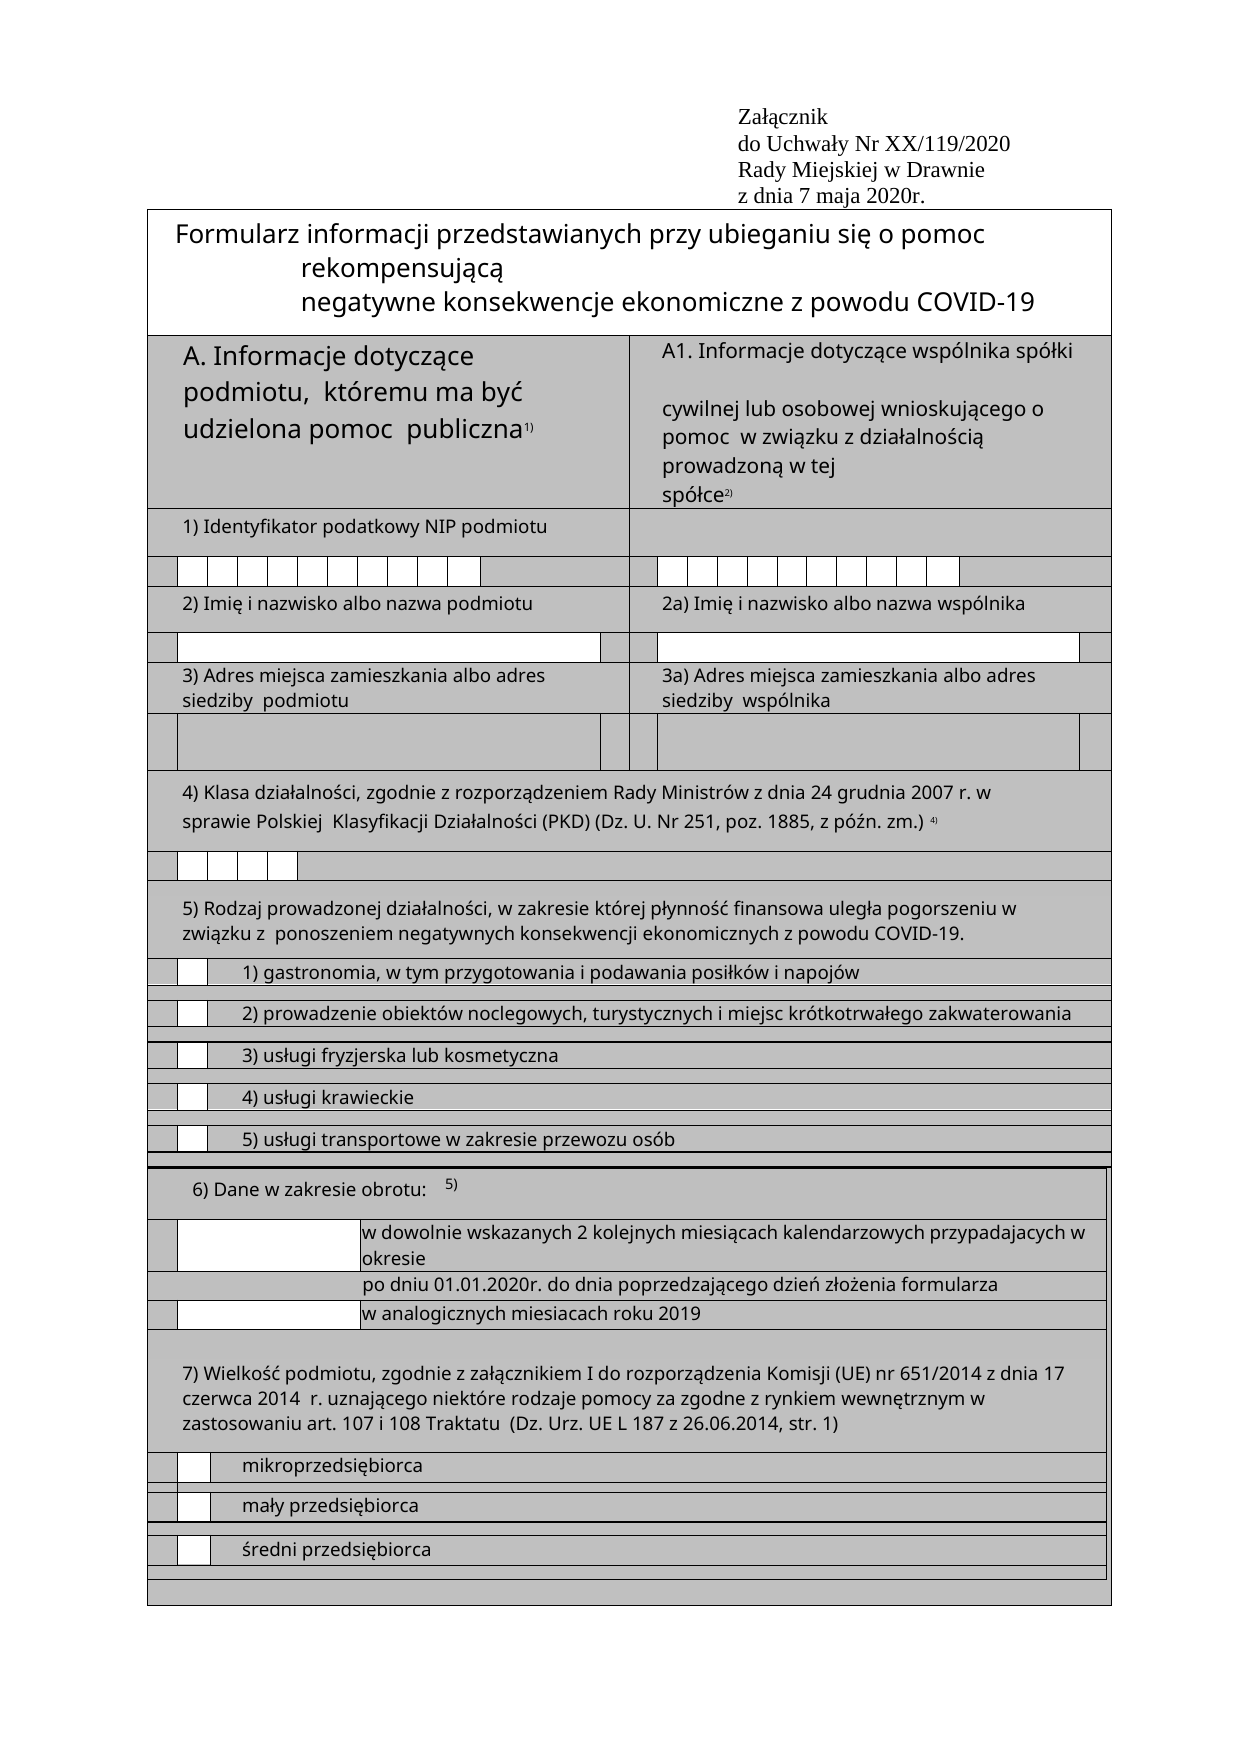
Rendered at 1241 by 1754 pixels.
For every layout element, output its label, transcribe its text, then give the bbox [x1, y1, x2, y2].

table_cell [178, 1453, 210, 1482]
table_cell [1080, 714, 1111, 770]
table_cell 3) usługi fryzjerska lub kosmetyczna [208, 1043, 1111, 1068]
table_cell 7) Wielkość podmiotu, zgodnie z załącznikiem I do rozporządzenia Komisji (UE) nr 651/2014 z dnia 17 czerwca 2014 r. uznającego niektóre rodzaje pomocy za zgodne z rynkiem wewnętrznym w zastosowaniu art. 107 i 108 Traktatu (Dz. Urz. UE L 187 z 26.06.2014, str. 1) [148, 1359, 1106, 1452]
table_cell [298, 557, 327, 586]
table_cell [268, 557, 297, 586]
table_cell [807, 557, 836, 586]
table_cell [927, 557, 959, 586]
table_cell [238, 557, 267, 586]
table_cell [148, 1043, 177, 1068]
table_cell [778, 557, 806, 586]
table_cell A. Informacje dotyczące podmiotu, któremu ma być udzielona pomoc publiczna1) [148, 336, 629, 508]
table_cell 3a) Adres miejsca zamieszkania albo adres siedziby wspólnika [630, 663, 1111, 713]
table_cell mały przedsiębiorca [211, 1493, 1106, 1521]
table_cell [630, 633, 657, 662]
table_cell [178, 714, 600, 770]
table_cell [148, 1301, 177, 1329]
table_cell 1) Identyfikator podatkowy NIP podmiotu [148, 509, 629, 556]
table_cell [178, 1043, 207, 1068]
table_cell [148, 986, 1111, 1000]
table_cell [148, 881, 1111, 896]
table_cell [178, 1001, 207, 1026]
table_cell [148, 1153, 1111, 1166]
text Rady Miejskiej w Drawnie [664, 156, 1152, 182]
table_cell [178, 1536, 210, 1564]
table_cell średni przedsiębiorca [211, 1536, 1106, 1564]
table_cell [148, 714, 177, 770]
table_cell 5) Rodzaj prowadzonej działalności, w zakresie której płynność finansowa uległa pogorszeniu w związku z ponoszeniem negatywnych konsekwencji ekonomicznych z powodu COVID-19. [148, 896, 1111, 958]
table_cell [448, 557, 480, 586]
table_header Formularz informacji przedstawianych przy ubieganiu się o pomoc rekompensującą negatywne konsekwencje ekonomiczne z powodu COVID-19 [148, 210, 1111, 335]
table_cell [481, 557, 629, 586]
table_cell [298, 852, 1111, 880]
table_cell [148, 1483, 177, 1492]
table_cell [748, 557, 777, 586]
table_cell [601, 633, 629, 662]
table_cell [268, 852, 297, 880]
table_cell [178, 1084, 207, 1109]
table_cell [148, 959, 177, 984]
table_cell w dowolnie wskazanych 2 kolejnych miesiącach kalendarzowych przypadajacych w okresie [361, 1220, 1106, 1271]
table_cell [178, 557, 207, 586]
table_cell [208, 557, 237, 586]
table_cell [178, 1220, 360, 1271]
table_cell mikroprzedsiębiorca [211, 1453, 1106, 1482]
table_cell [178, 633, 600, 662]
table_cell 3) Adres miejsca zamieszkania albo adres siedziby podmiotu [148, 663, 629, 713]
table_cell [328, 557, 357, 586]
text do Uchwały Nr XX/119/2020 [664, 130, 1152, 156]
table_cell [837, 557, 866, 586]
table_cell 2a) Imię i nazwisko albo nazwa wspólnika [630, 587, 1111, 632]
table_cell po dniu 01.01.2020r. do dnia poprzedzającego dzień złożenia formularza [148, 1272, 1106, 1299]
table_cell [630, 557, 657, 586]
table_header 6) Dane w zakresie obrotu:5) [148, 1169, 1106, 1219]
table_cell [630, 714, 657, 770]
table_cell [148, 852, 177, 880]
table_cell [897, 557, 926, 586]
table_cell 4) usługi krawieckie [208, 1084, 1111, 1109]
table_cell 2) Imię i nazwisko albo nazwa podmiotu [148, 587, 629, 632]
table_cell [178, 959, 207, 984]
table_cell [148, 1330, 1106, 1359]
table_cell [148, 1220, 177, 1271]
table_cell [867, 557, 896, 586]
table_cell A1. Informacje dotyczące wspólnika spółki cywilnej lub osobowej wnioskującego o pomoc w związku z działalnością prowadzoną w tej spółce2) [630, 336, 1111, 508]
table_cell [658, 633, 1079, 662]
table_cell 2) prowadzenie obiektów noclegowych, turystycznych i miejsc krótkotrwałego zakwaterowania [208, 1001, 1111, 1026]
table_cell [718, 557, 747, 586]
table_cell [148, 1493, 177, 1521]
table_cell [148, 1111, 1111, 1125]
table_cell [148, 633, 177, 662]
table_cell [238, 852, 267, 880]
table_cell [208, 852, 237, 880]
text Załącznik [664, 103, 1152, 130]
table_cell 1) gastronomia, w tym przygotowania i podawania posiłków i napojów [208, 959, 1111, 984]
table_cell [178, 1483, 1106, 1492]
table_cell [148, 1084, 177, 1109]
table_cell [178, 1493, 210, 1521]
table_cell 4) Klasa działalności, zgodnie z rozporządzeniem Rady Ministrów z dnia 24 grudnia 2007 r. w sprawie Polskiej Klasyfikacji Działalności (PKD) (Dz. U. Nr 251, poz. 1885, z późn. zm.)4) [148, 771, 1111, 851]
table_cell [630, 509, 1111, 556]
table_cell 5) usługi transportowe w zakresie przewozu osób [208, 1126, 1111, 1151]
table_cell [658, 557, 687, 586]
table_cell [178, 1126, 207, 1151]
table_cell [148, 1027, 1111, 1041]
table_cell [418, 557, 447, 586]
table_cell [148, 1536, 177, 1564]
table_cell [148, 1453, 177, 1482]
table_cell [388, 557, 417, 586]
table_cell [148, 1566, 1106, 1579]
table_cell [601, 714, 629, 770]
table_cell [178, 1301, 360, 1329]
table_cell [148, 557, 177, 586]
table_cell [688, 557, 717, 586]
table_cell [148, 1001, 177, 1026]
table_cell [960, 557, 1111, 586]
table_cell [148, 1168, 1111, 1605]
table_cell [178, 852, 207, 880]
table_cell [358, 557, 387, 586]
table_cell [148, 1523, 1106, 1535]
table_cell [148, 1126, 177, 1151]
table_cell w analogicznych miesiacach roku 2019 [361, 1301, 1106, 1329]
text z dnia 7 maja 2020r. [664, 182, 1152, 209]
table_cell [148, 1069, 1111, 1083]
table_cell [658, 714, 1079, 770]
table_cell [1080, 633, 1111, 662]
